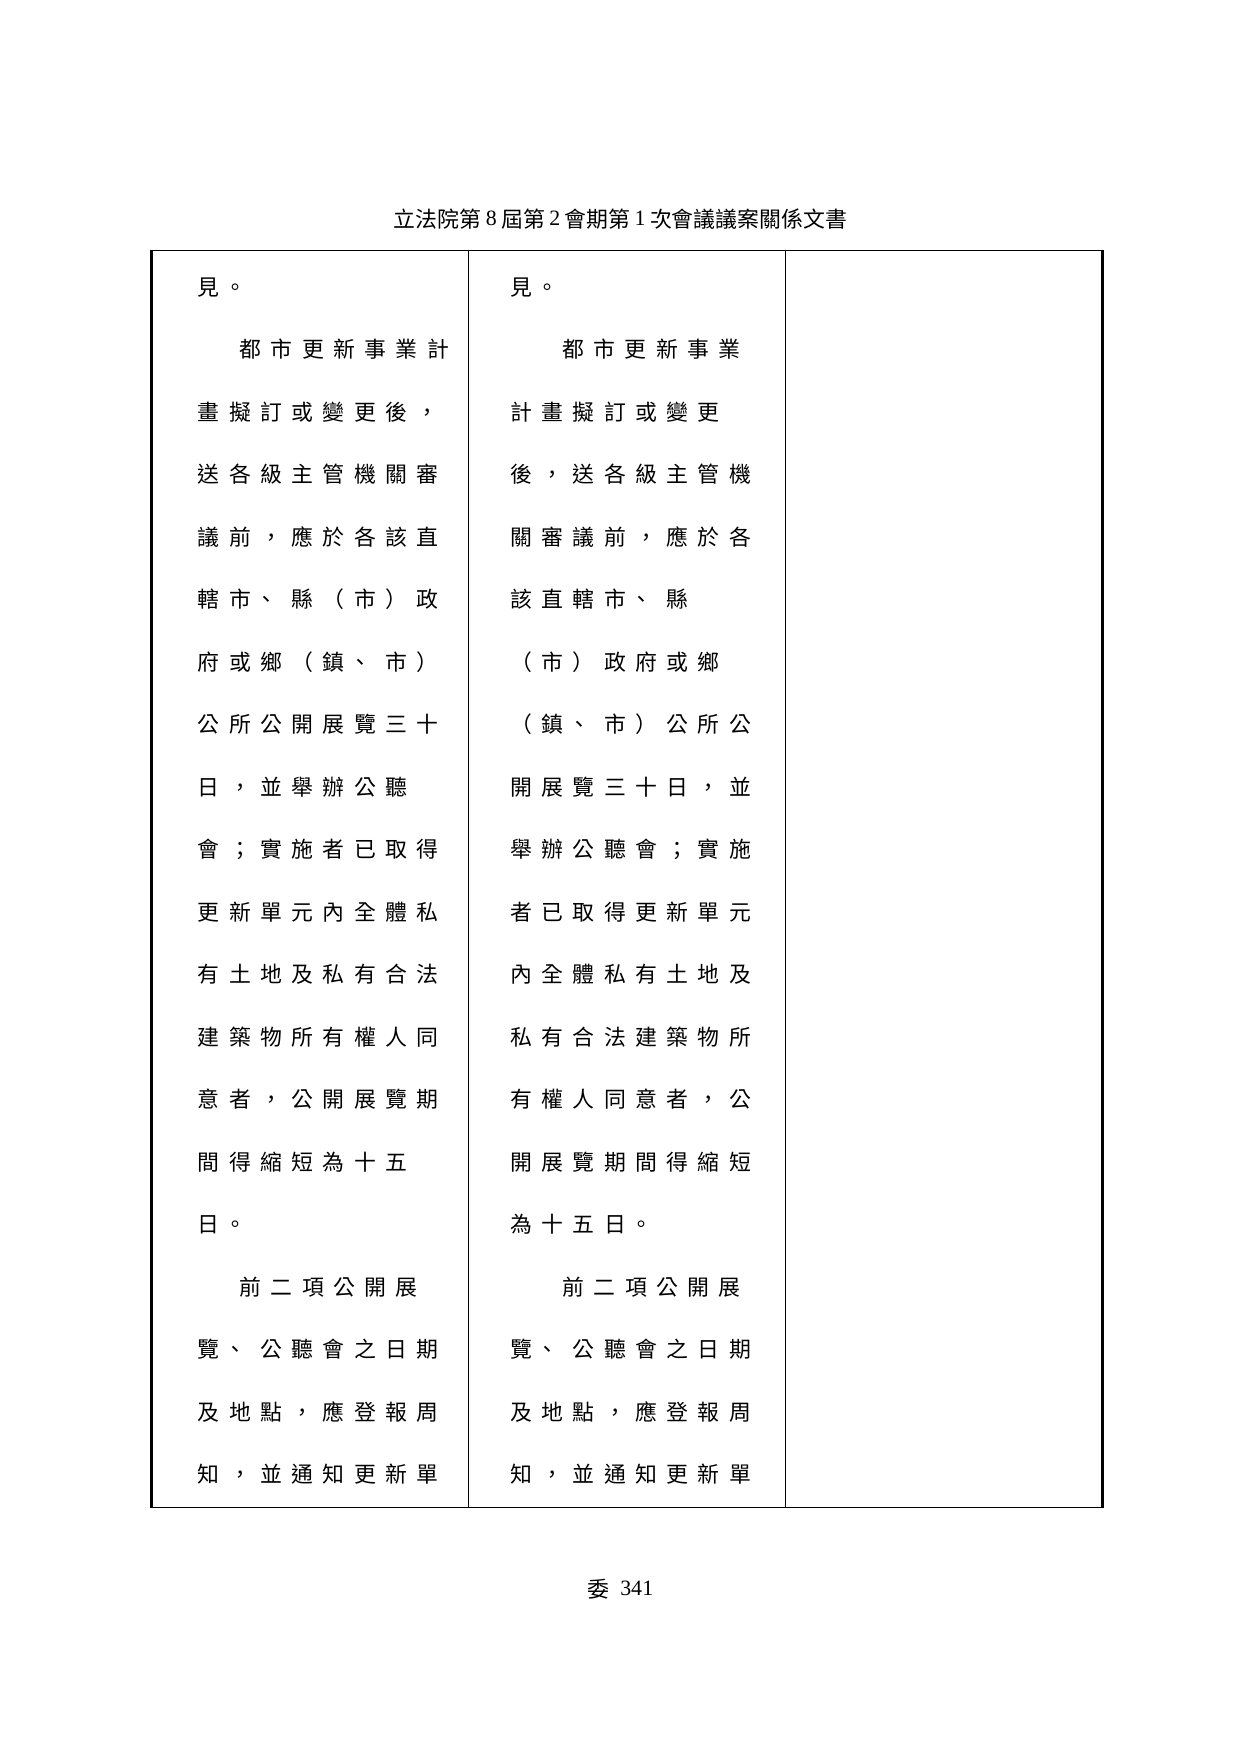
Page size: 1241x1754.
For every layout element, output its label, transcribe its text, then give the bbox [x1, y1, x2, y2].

table_cell 見。 都市更新事業計畫擬訂或變更後，送各級主管機關審議前，應於各該直轄市、縣（市）政府或鄉（鎮、市）公所公開展覽三十日，並舉辦公聽會；實施者已取得更新單元內全體私有土地及私有合法建築物所有權人同意者，公開展覽期間得縮短為十五日。 前二項公開展覽、公聽會之日期及地點，應登報周知，並通知更新單 [153, 251, 468, 1507]
table_cell 見。 都市更新事業計畫擬訂或變更後，送各級主管機關審議前，應於各該直轄市、縣（市）政府或鄉（鎮、市）公所公開展覽三十日，並舉辦公聽會；實施者已取得更新單元內全體私有土地及私有合法建築物所有權人同意者，公開展覽期間得縮短為十五日。 前二項公開展覽、公聽會之日期及地點，應登報周知，並通知更新單 [469, 251, 785, 1507]
table_cell [786, 251, 1101, 1507]
